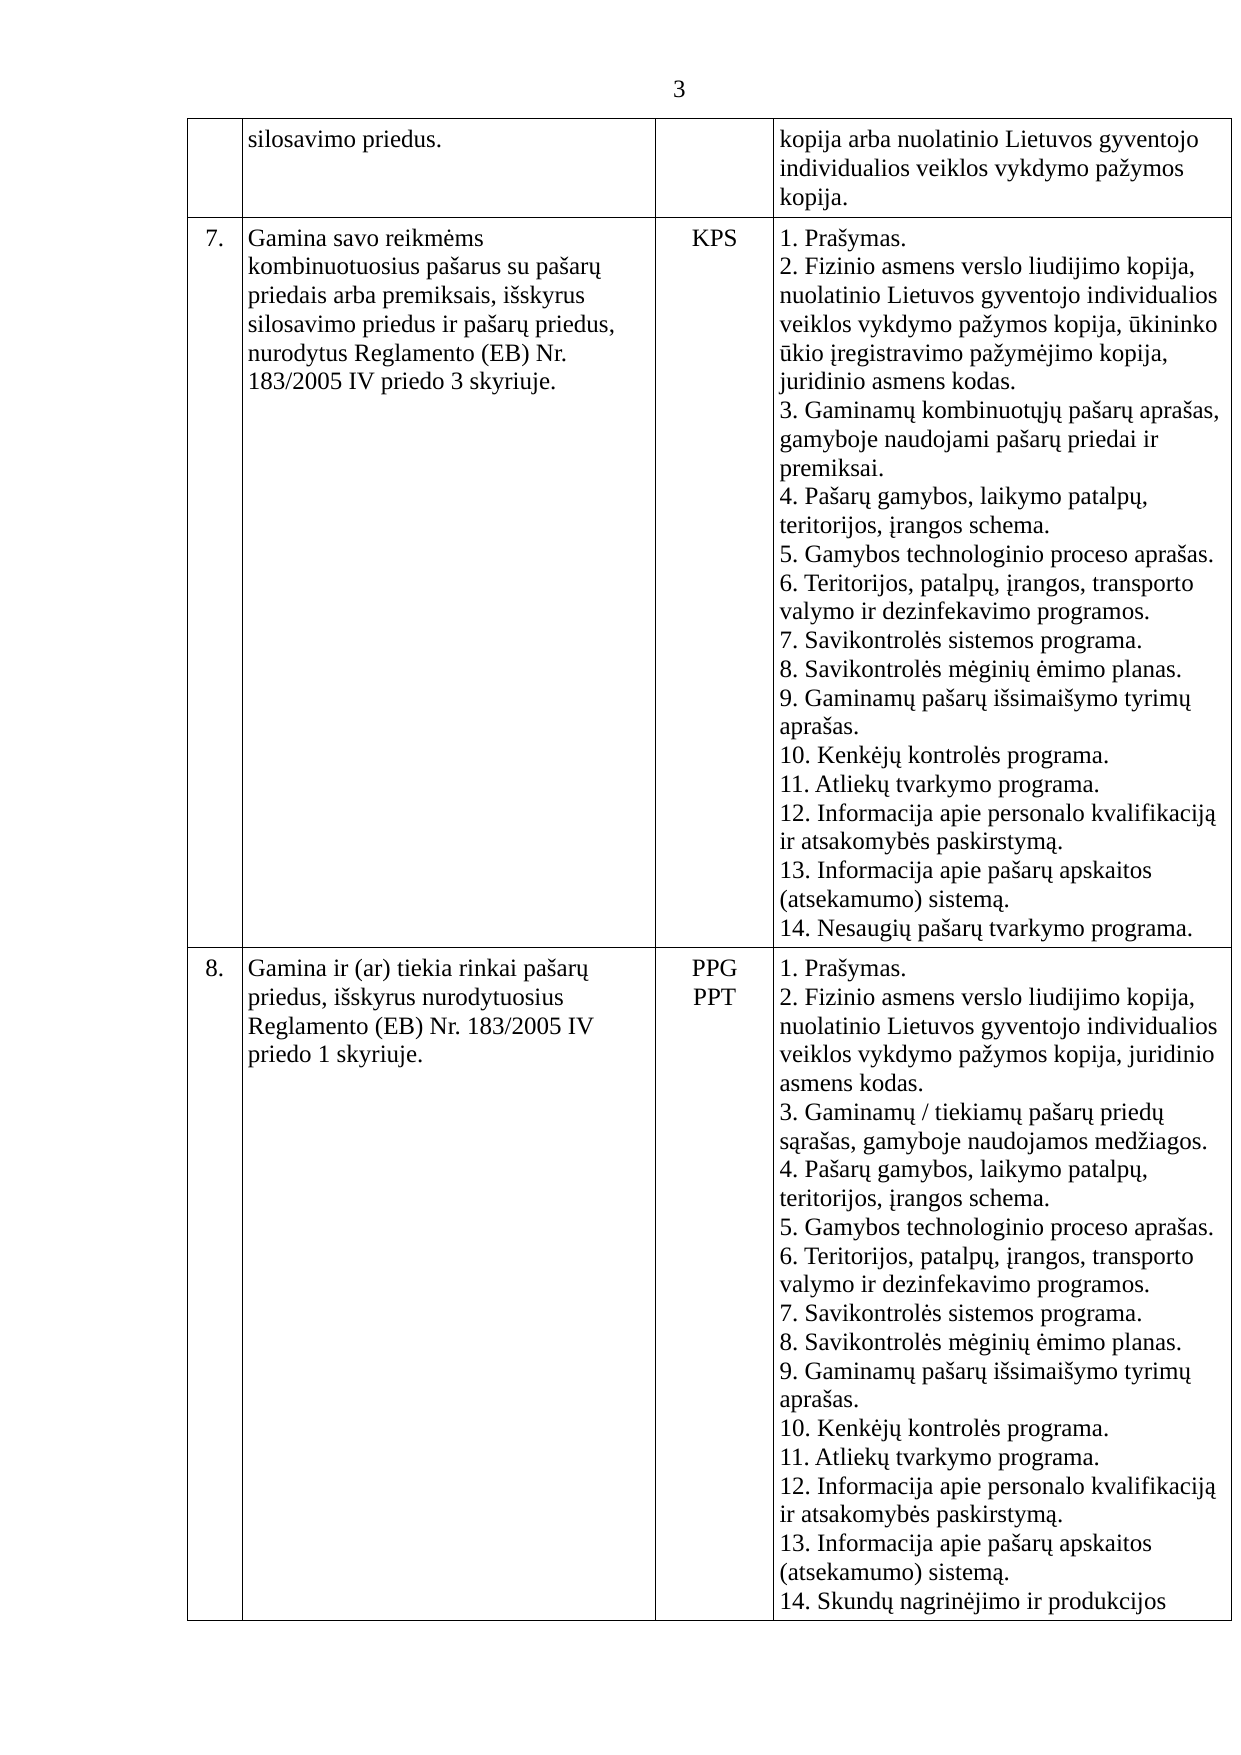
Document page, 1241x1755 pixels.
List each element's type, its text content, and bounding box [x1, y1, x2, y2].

table_cell 1. Prašymas. 2. Fizinio asmens verslo liudijimo kopija, nuolatinio Lietuvos gyventojo individualios veiklos vykdymo pažymos kopija, ūkininko ūkio įregistravimo pažymėjimo kopija, juridinio asmens kodas. 3. Gaminamų kombinuotųjų pašarų aprašas, gamyboje naudojami pašarų priedai ir premiksai. 4. Pašarų gamybos, laikymo patalpų, teritorijos, įrangos schema. 5. Gamybos technologinio proceso aprašas. 6. Teritorijos, patalpų, įrangos, transporto valymo ir dezinfekavimo programos. 7. Savikontrolės sistemos programa. 8. Savikontrolės mėginių ėmimo planas. 9. Gaminamų pašarų išsimaišymo tyrimų aprašas. 10. Kenkėjų kontrolės programa. 11. Atliekų tvarkymo programa. 12. Informacija apie personalo kvalifikaciją ir atsakomybės paskirstymą. 13. Informacija apie pašarų apskaitos (atsekamumo) sistemą. 14. Nesaugių pašarų tvarkymo programa. [774, 218, 1231, 947]
table_cell [188, 119, 242, 216]
table_cell KPS [656, 218, 773, 947]
table_cell 7. [188, 218, 242, 947]
table_cell kopija arba nuolatinio Lietuvos gyventojo individualios veiklos vykdymo pažymos kopija. [774, 119, 1231, 216]
table_cell PPG PPT [656, 948, 773, 1620]
table_cell Gamina savo reikmėms kombinuotuosius pašarus su pašarų priedais arba premiksais, išskyrus silosavimo priedus ir pašarų priedus, nurodytus Reglamento (EB) Nr. 183/2005 IV priedo 3 skyriuje. [243, 218, 655, 947]
table_cell 8. [188, 948, 242, 1620]
table_cell silosavimo priedus. [243, 119, 655, 216]
table_cell 1. Prašymas. 2. Fizinio asmens verslo liudijimo kopija, nuolatinio Lietuvos gyventojo individualios veiklos vykdymo pažymos kopija, juridinio asmens kodas. 3. Gaminamų / tiekiamų pašarų priedų sąrašas, gamyboje naudojamos medžiagos. 4. Pašarų gamybos, laikymo patalpų, teritorijos, įrangos schema. 5. Gamybos technologinio proceso aprašas. 6. Teritorijos, patalpų, įrangos, transporto valymo ir dezinfekavimo programos. 7. Savikontrolės sistemos programa. 8. Savikontrolės mėginių ėmimo planas. 9. Gaminamų pašarų išsimaišymo tyrimų aprašas. 10. Kenkėjų kontrolės programa. 11. Atliekų tvarkymo programa. 12. Informacija apie personalo kvalifikaciją ir atsakomybės paskirstymą. 13. Informacija apie pašarų apskaitos (atsekamumo) sistemą. 14. Skundų nagrinėjimo ir produkcijos [774, 948, 1231, 1620]
table_cell Gamina ir (ar) tiekia rinkai pašarų priedus, išskyrus nurodytuosius Reglamento (EB) Nr. 183/2005 IV priedo 1 skyriuje. [243, 948, 655, 1620]
table_cell [656, 119, 773, 216]
